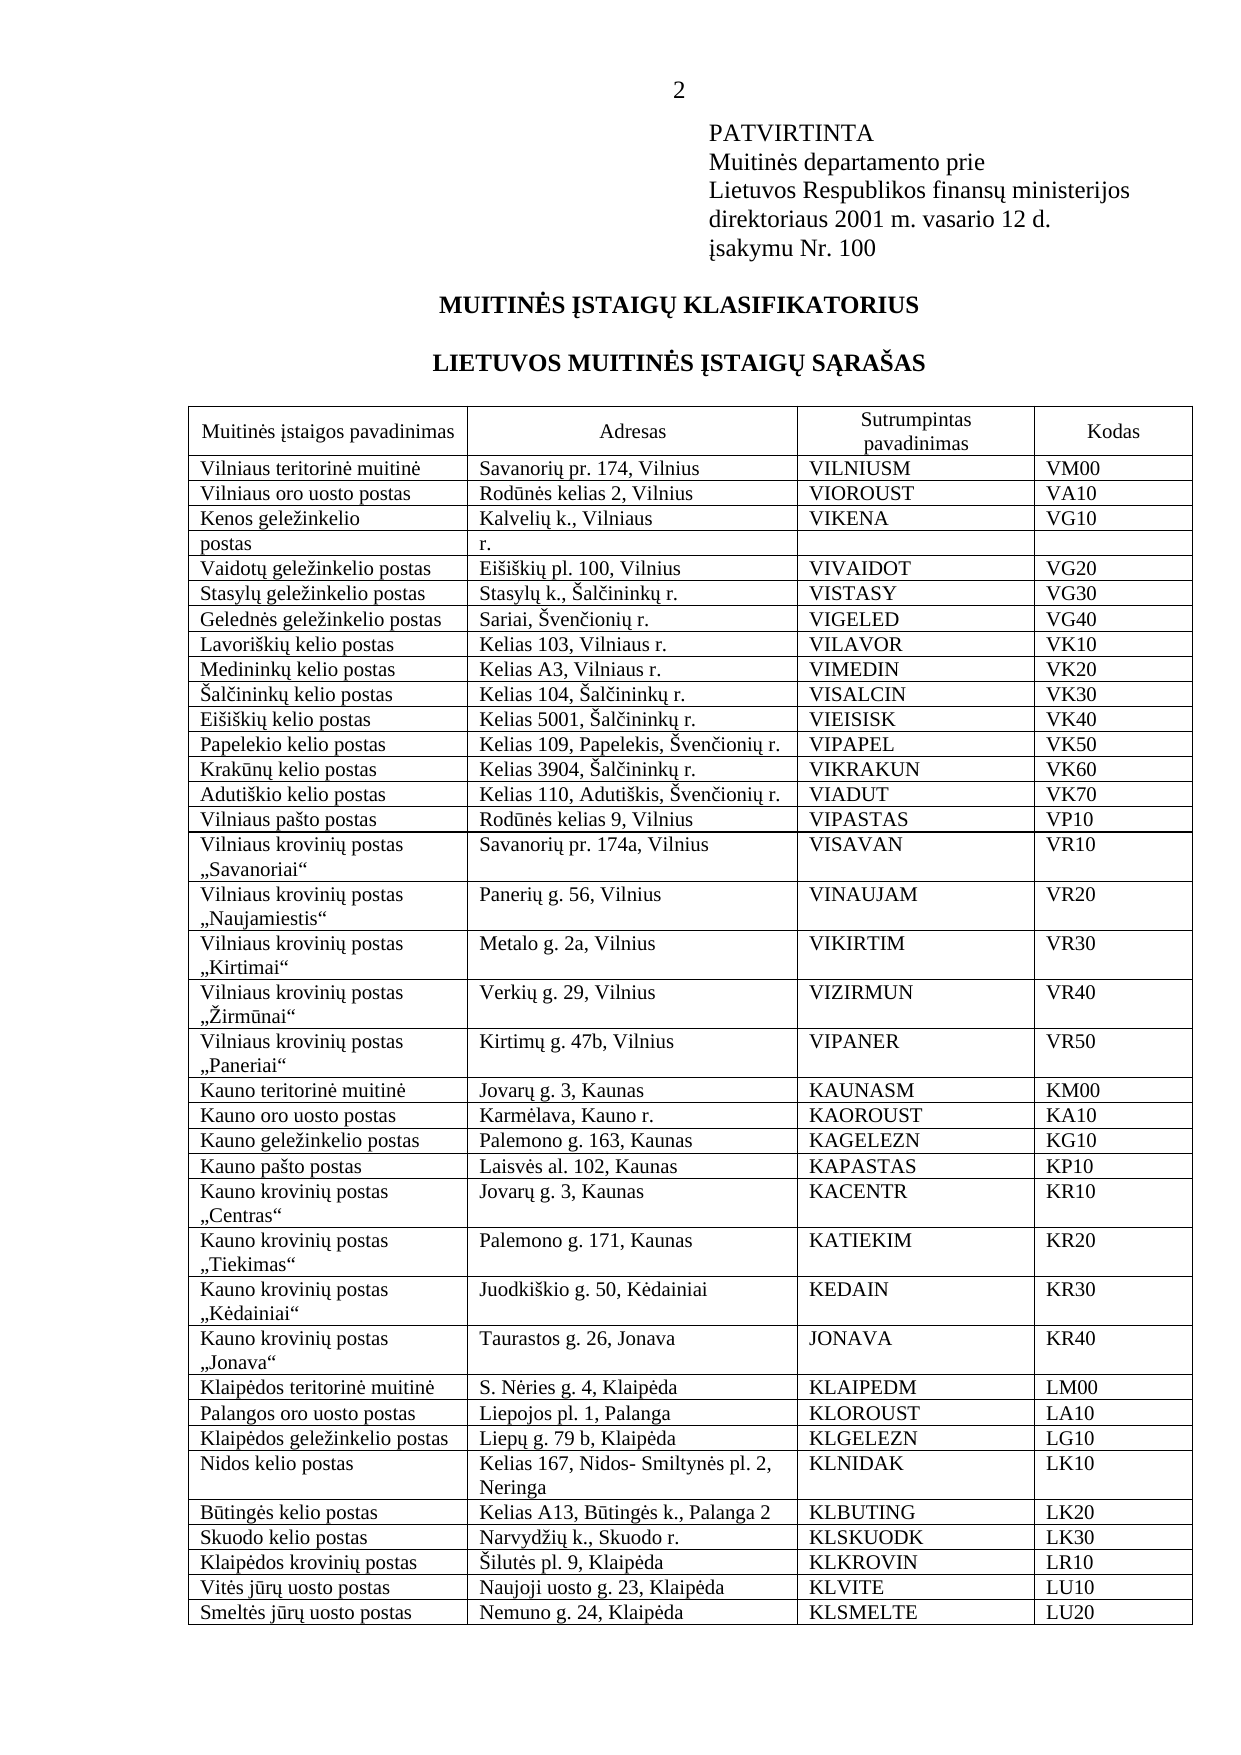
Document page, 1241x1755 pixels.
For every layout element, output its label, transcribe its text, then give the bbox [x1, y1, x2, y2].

table_cell Liepų g. 79 b, Klaipėda [468, 1426, 797, 1449]
table_cell KG10 [1035, 1129, 1192, 1152]
table_cell KLKROVIN [798, 1550, 1034, 1574]
table_cell VK30 [1035, 682, 1192, 706]
table_cell VK10 [1035, 632, 1192, 656]
table_cell LG10 [1035, 1426, 1192, 1449]
table_cell VG20 [1035, 556, 1192, 580]
table_cell KAGELEZN [798, 1129, 1034, 1152]
table_cell Sariai, Švenčionių r. [468, 606, 797, 631]
table_cell Savanorių pr. 174, Vilnius [468, 456, 797, 480]
table_cell Kirtimų g. 47b, Vilnius [468, 1029, 797, 1077]
table_cell VIADUT [798, 782, 1034, 806]
table_cell VILNIUSM [798, 456, 1034, 480]
table_cell Eišiškių pl. 100, Vilnius [468, 556, 797, 580]
table_cell VIKRAKUN [798, 757, 1034, 781]
table_cell VA10 [1035, 481, 1192, 505]
table_cell VISAVAN [798, 833, 1034, 881]
table_cell [1035, 531, 1192, 555]
table_cell KR40 [1035, 1326, 1192, 1374]
table_cell Vilniaus krovinių postas „Paneriai“ [189, 1029, 467, 1077]
table_cell VIPAPEL [798, 732, 1034, 756]
table_cell VK20 [1035, 657, 1192, 681]
table_cell Naujoji uosto g. 23, Klaipėda [468, 1575, 797, 1599]
table_header Muitinės įstaigos pavadinimas [189, 407, 467, 455]
table_cell Kelias A13, Būtingės k., Palanga 2 [468, 1500, 797, 1524]
table_cell Vilniaus oro uosto postas [189, 481, 467, 505]
table_cell Juodkiškio g. 50, Kėdainiai [468, 1277, 797, 1325]
table_cell Kauno oro uosto postas [189, 1103, 467, 1127]
table_cell VG30 [1035, 581, 1192, 605]
table_cell Palemono g. 163, Kaunas [468, 1129, 797, 1152]
table_cell Skuodo kelio postas [189, 1525, 467, 1549]
table_cell Kauno krovinių postas „Centras“ [189, 1179, 467, 1227]
table_cell KAOROUST [798, 1103, 1034, 1127]
text Muitinės departamento prie [177, 147, 1181, 176]
table_cell LK30 [1035, 1525, 1192, 1549]
text PATVIRTINTA [709, 118, 1181, 147]
table_cell KAPASTAS [798, 1154, 1034, 1178]
table_cell VK50 [1035, 732, 1192, 756]
table_cell Laisvės al. 102, Kaunas [468, 1154, 797, 1178]
table_cell Vilniaus krovinių postas „Žirmūnai“ [189, 980, 467, 1028]
table_cell Savanorių pr. 174a, Vilnius [468, 833, 797, 881]
table_cell Kauno krovinių postas „Jonava“ [189, 1326, 467, 1374]
table_cell VR40 [1035, 980, 1192, 1028]
table_cell KLVITE [798, 1575, 1034, 1599]
table_cell VISALCIN [798, 682, 1034, 706]
table_cell VIVAIDOT [798, 556, 1034, 580]
table_cell Stasylų k., Šalčininkų r. [468, 581, 797, 605]
table_cell Kelias 109, Papelekis, Švenčionių r. [468, 732, 797, 756]
table_cell LM00 [1035, 1375, 1192, 1399]
table_cell Šalčininkų kelio postas [189, 682, 467, 706]
table_cell S. Nėries g. 4, Klaipėda [468, 1375, 797, 1399]
table_cell Nidos kelio postas [189, 1451, 467, 1499]
table_header Adresas [468, 407, 797, 455]
table_cell Vilniaus krovinių postas „Naujamiestis“ [189, 882, 467, 930]
table_cell Liepojos pl. 1, Palanga [468, 1400, 797, 1424]
table_cell KLOROUST [798, 1400, 1034, 1424]
table_cell KEDAIN [798, 1277, 1034, 1325]
table_cell Kelias 110, Adutiškis, Švenčionių r. [468, 782, 797, 806]
table_cell VIMEDIN [798, 657, 1034, 681]
table_cell VP10 [1035, 807, 1192, 831]
table_cell Krakūnų kelio postas [189, 757, 467, 781]
table_cell Klaipėdos krovinių postas [189, 1550, 467, 1574]
table_cell VR30 [1035, 931, 1192, 979]
table_cell VILAVOR [798, 632, 1034, 656]
table_cell Vitės jūrų uosto postas [189, 1575, 467, 1599]
table_cell Eišiškių kelio postas [189, 707, 467, 731]
table_cell Kalvelių k., Vilniaus [468, 506, 797, 530]
table_cell Šilutės pl. 9, Klaipėda [468, 1550, 797, 1574]
table_cell LR10 [1035, 1550, 1192, 1574]
table_cell Vilniaus krovinių postas „Savanoriai“ [189, 833, 467, 881]
table_cell Klaipėdos teritorinė muitinė [189, 1375, 467, 1399]
table_cell Nemuno g. 24, Klaipėda [468, 1600, 797, 1624]
table_cell KR20 [1035, 1228, 1192, 1276]
table_cell LU10 [1035, 1575, 1192, 1599]
table_cell VG10 [1035, 506, 1192, 530]
text Lietuvos Respublikos finansų ministerijos [177, 176, 1181, 204]
table_cell r. [468, 531, 797, 555]
table_cell KR30 [1035, 1277, 1192, 1325]
table_cell KLBUTING [798, 1500, 1034, 1524]
table_cell Palangos oro uosto postas [189, 1400, 467, 1424]
table_cell Kelias A3, Vilniaus r. [468, 657, 797, 681]
text direktoriaus 2001 m. vasario 12 d. [177, 204, 1181, 233]
table_cell VR50 [1035, 1029, 1192, 1077]
table_cell VISTASY [798, 581, 1034, 605]
table_cell Vilniaus teritorinė muitinė [189, 456, 467, 480]
table_cell Kelias 5001, Šalčininkų r. [468, 707, 797, 731]
table_cell VIKENA [798, 506, 1034, 530]
table_cell LA10 [1035, 1400, 1192, 1424]
table_cell Kelias 103, Vilniaus r. [468, 632, 797, 656]
table_cell LU20 [1035, 1600, 1192, 1624]
text LIETUVOS MUITINĖS ĮSTAIGŲ SĄRAŠAS [177, 348, 1181, 377]
table_cell Smeltės jūrų uosto postas [189, 1600, 467, 1624]
table_cell Narvydžių k., Skuodo r. [468, 1525, 797, 1549]
table_cell Lavoriškių kelio postas [189, 632, 467, 656]
table_cell Vaidotų geležinkelio postas [189, 556, 467, 580]
table_cell KR10 [1035, 1179, 1192, 1227]
table_cell VIGELED [798, 606, 1034, 631]
table_cell [798, 531, 1034, 555]
table_cell Jovarų g. 3, Kaunas [468, 1078, 797, 1102]
table_cell VIPASTAS [798, 807, 1034, 831]
table_cell Vilniaus krovinių postas „Kirtimai“ [189, 931, 467, 979]
table_cell Kauno krovinių postas „Tiekimas“ [189, 1228, 467, 1276]
table_cell VK60 [1035, 757, 1192, 781]
table_cell postas [189, 531, 467, 555]
table_cell Medininkų kelio postas [189, 657, 467, 681]
table_cell Jovarų g. 3, Kaunas [468, 1179, 797, 1227]
table_cell VIEISISK [798, 707, 1034, 731]
table_cell KA10 [1035, 1103, 1192, 1127]
table_cell Kelias 167, Nidos- Smiltynės pl. 2, Neringa [468, 1451, 797, 1499]
table_cell LK20 [1035, 1500, 1192, 1524]
table_cell Taurastos g. 26, Jonava [468, 1326, 797, 1374]
table_cell Metalo g. 2a, Vilnius [468, 931, 797, 979]
table_cell Palemono g. 171, Kaunas [468, 1228, 797, 1276]
table_cell Vilniaus pašto postas [189, 807, 467, 831]
table_cell Kenos geležinkelio [189, 506, 467, 530]
table_cell VK70 [1035, 782, 1192, 806]
table_cell Karmėlava, Kauno r. [468, 1103, 797, 1127]
table_cell Kelias 3904, Šalčininkų r. [468, 757, 797, 781]
table_cell KM00 [1035, 1078, 1192, 1102]
table_cell LK10 [1035, 1451, 1192, 1499]
table_cell Klaipėdos geležinkelio postas [189, 1426, 467, 1449]
table_cell VR20 [1035, 882, 1192, 930]
table_cell VR10 [1035, 833, 1192, 881]
table_cell JONAVA [798, 1326, 1034, 1374]
table_cell VIOROUST [798, 481, 1034, 505]
table_cell Kauno krovinių postas „Kėdainiai“ [189, 1277, 467, 1325]
table_cell Papelekio kelio postas [189, 732, 467, 756]
table_cell Adutiškio kelio postas [189, 782, 467, 806]
table_cell Stasylų geležinkelio postas [189, 581, 467, 605]
table_cell Rodūnės kelias 2, Vilnius [468, 481, 797, 505]
table_cell Kauno geležinkelio postas [189, 1129, 467, 1152]
table_cell VIZIRMUN [798, 980, 1034, 1028]
table_cell KLNIDAK [798, 1451, 1034, 1499]
table_cell Būtingės kelio postas [189, 1500, 467, 1524]
table_cell VINAUJAM [798, 882, 1034, 930]
table_cell KLSKUODK [798, 1525, 1034, 1549]
table_cell Gelednės geležinkelio postas [189, 606, 467, 631]
table_cell VK40 [1035, 707, 1192, 731]
table_cell VIPANER [798, 1029, 1034, 1077]
table_cell KLGELEZN [798, 1426, 1034, 1449]
table_cell KLAIPEDM [798, 1375, 1034, 1399]
table_cell KATIEKIM [798, 1228, 1034, 1276]
table_cell VG40 [1035, 606, 1192, 631]
table_cell Kauno pašto postas [189, 1154, 467, 1178]
text įsakymu Nr. 100 [177, 233, 1181, 262]
table_cell Panerių g. 56, Vilnius [468, 882, 797, 930]
table_cell VM00 [1035, 456, 1192, 480]
table_cell VIKIRTIM [798, 931, 1034, 979]
table_cell Kauno teritorinė muitinė [189, 1078, 467, 1102]
table_header Sutrumpintas pavadinimas [798, 407, 1034, 455]
table_cell KACENTR [798, 1179, 1034, 1227]
table_cell Rodūnės kelias 9, Vilnius [468, 807, 797, 831]
table_cell Kelias 104, Šalčininkų r. [468, 682, 797, 706]
table_cell Verkių g. 29, Vilnius [468, 980, 797, 1028]
table_header Kodas [1035, 407, 1192, 455]
table_cell KAUNASM [798, 1078, 1034, 1102]
table_cell KLSMELTE [798, 1600, 1034, 1624]
text MUITINĖS ĮSTAIGŲ KLASIFIKATORIUS [177, 291, 1181, 319]
table_cell KP10 [1035, 1154, 1192, 1178]
